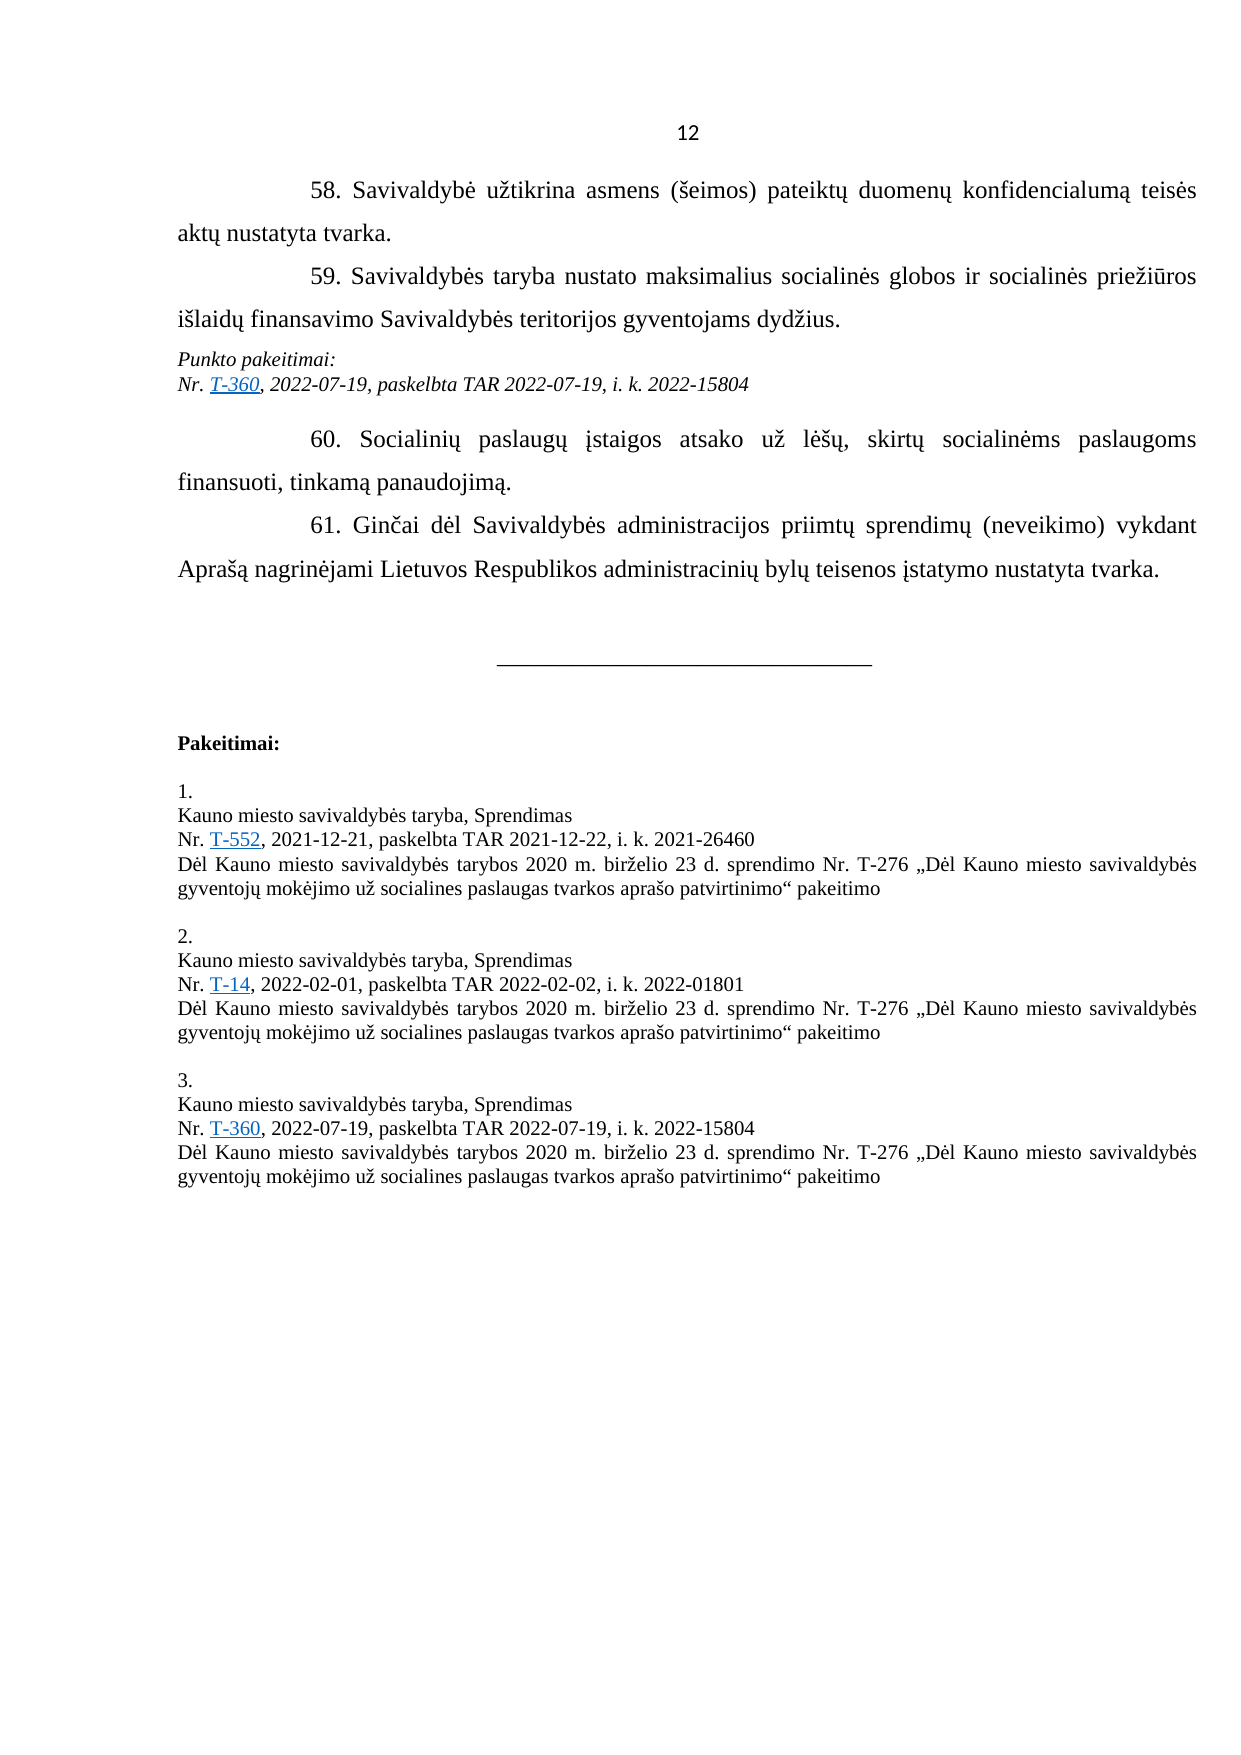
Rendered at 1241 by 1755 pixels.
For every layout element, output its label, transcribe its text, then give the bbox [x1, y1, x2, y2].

text 58. Savivaldybė užtikrina asmens (šeimos) pateiktų duomenų konfidencialumą teisės aktų nustatyta tvarka. [177, 175, 1198, 247]
text 1. [177, 779, 1198, 803]
text Dėl Kauno miesto savivaldybės tarybos 2020 m. birželio 23 d. sprendimo Nr. T-276 „Dėl Kauno miesto savivaldybės gyventojų mokėjimo už socialines paslaugas tvarkos aprašo patvirtinimo“ pakeitimo [177, 996, 1198, 1044]
text ______________________________ [177, 640, 1198, 669]
text Nr. T-360, 2022-07-19, paskelbta TAR 2022-07-19, i. k. 2022-15804 [177, 1116, 1198, 1140]
text 59. Savivaldybės taryba nustato maksimalius socialinės globos ir socialinės priežiūros išlaidų finansavimo Savivaldybės teritorijos gyventojams dydžius. [177, 261, 1198, 333]
text Punkto pakeitimai: [177, 347, 1198, 371]
text Pakeitimai: [177, 731, 1198, 755]
text Nr. T-360, 2022-07-19, paskelbta TAR 2022-07-19, i. k. 2022-15804 [177, 371, 1198, 396]
text 60. Socialinių paslaugų įstaigos atsako už lėšų, skirtų socialinėms paslaugoms finansuoti, tinkamą panaudojimą. [177, 424, 1198, 496]
text Kauno miesto savivaldybės taryba, Sprendimas [177, 948, 1198, 972]
text 2. [177, 924, 1198, 948]
text Kauno miesto savivaldybės taryba, Sprendimas [177, 1092, 1198, 1116]
text Dėl Kauno miesto savivaldybės tarybos 2020 m. birželio 23 d. sprendimo Nr. T-276 „Dėl Kauno miesto savivaldybės gyventojų mokėjimo už socialines paslaugas tvarkos aprašo patvirtinimo“ pakeitimo [177, 851, 1198, 899]
text 61. Ginčai dėl Savivaldybės administracijos priimtų sprendimų (neveikimo) vykdant Aprašą nagrinėjami Lietuvos Respublikos administracinių bylų teisenos įstatymo nustatyta tvarka. [177, 511, 1198, 582]
text Nr. T-14, 2022-02-01, paskelbta TAR 2022-02-02, i. k. 2022-01801 [177, 972, 1198, 996]
text Nr. T-552, 2021-12-21, paskelbta TAR 2021-12-22, i. k. 2021-26460 [177, 827, 1198, 851]
text Kauno miesto savivaldybės taryba, Sprendimas [177, 803, 1198, 827]
text Dėl Kauno miesto savivaldybės tarybos 2020 m. birželio 23 d. sprendimo Nr. T-276 „Dėl Kauno miesto savivaldybės gyventojų mokėjimo už socialines paslaugas tvarkos aprašo patvirtinimo“ pakeitimo [177, 1140, 1198, 1188]
text 3. [177, 1068, 1198, 1092]
